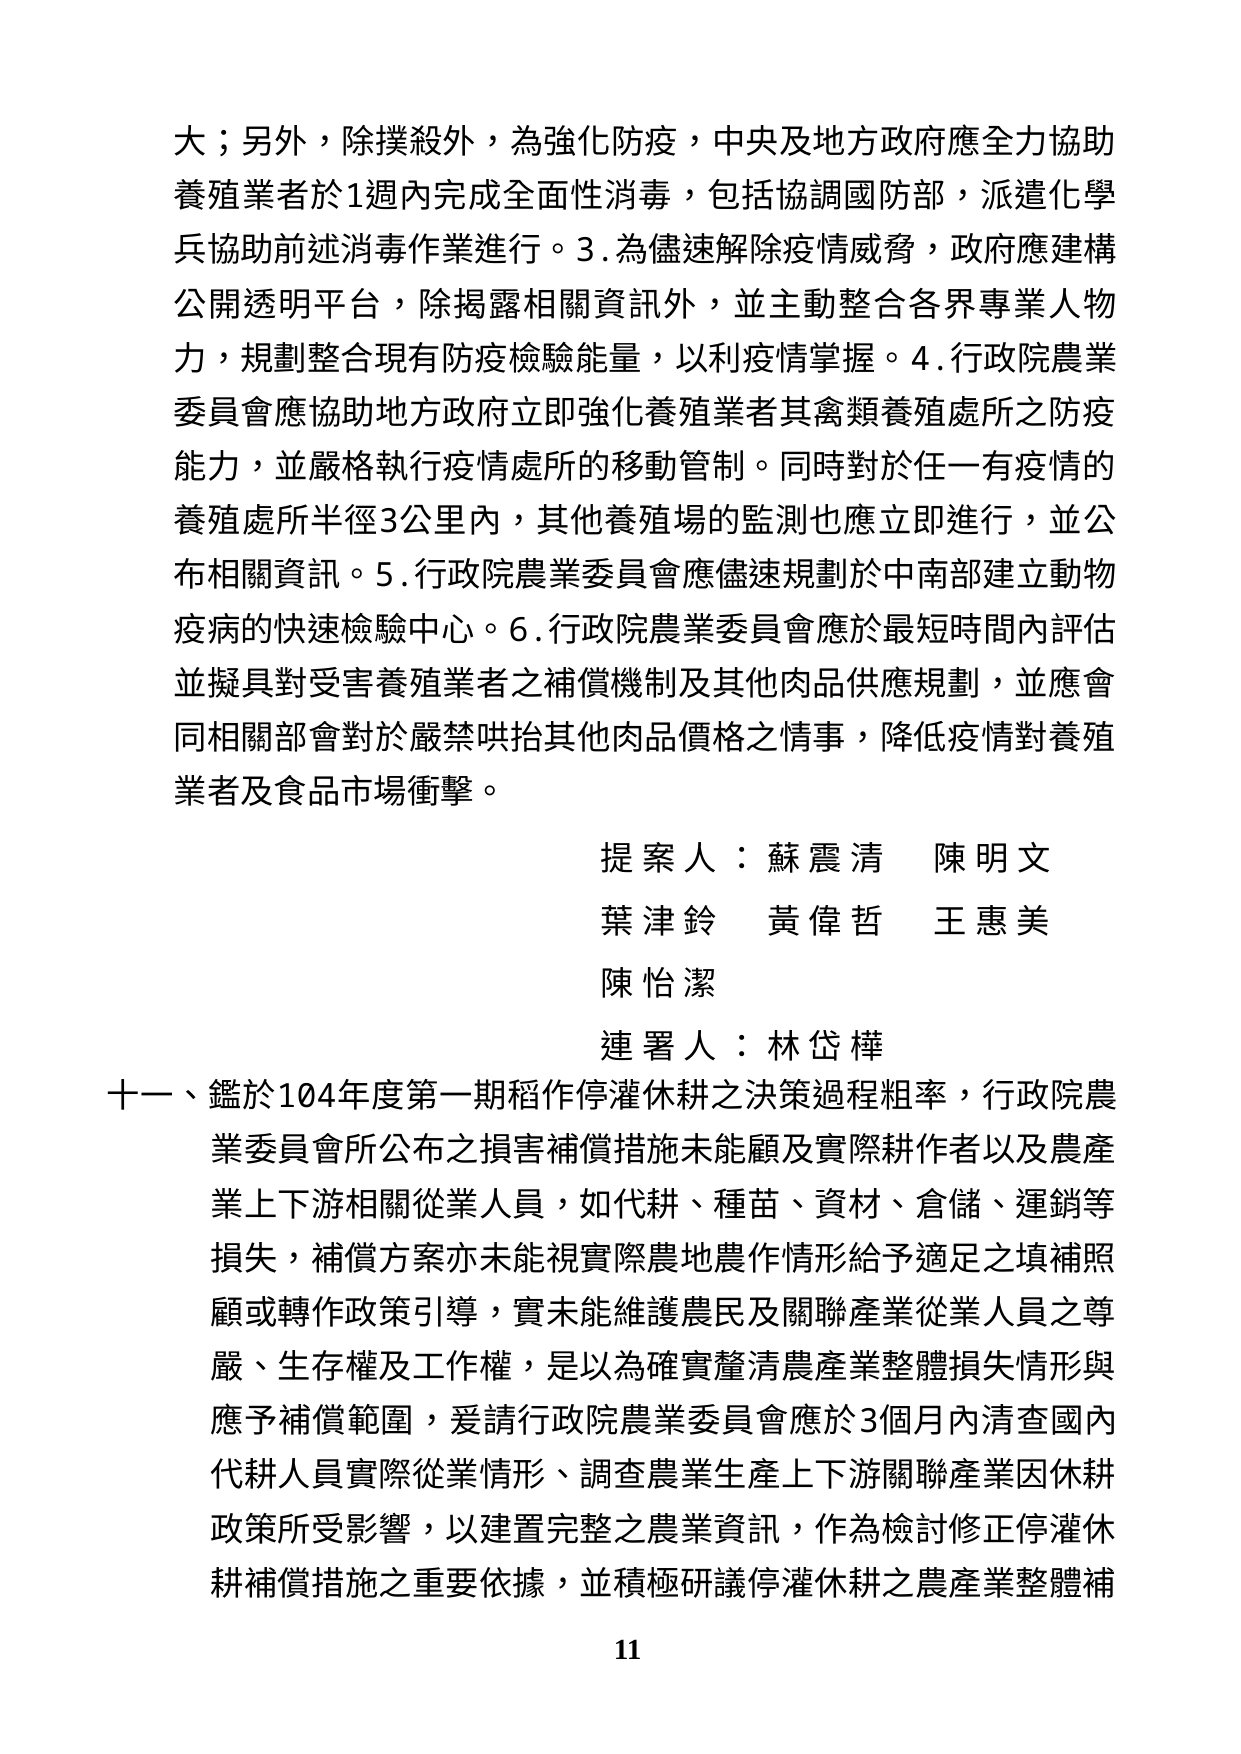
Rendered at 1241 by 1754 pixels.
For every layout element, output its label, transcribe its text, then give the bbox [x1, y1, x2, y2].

text 提案人：蘇震清 陳明文 葉津鈴 黃偉哲 王惠美 陳怡潔 [591, 814, 1117, 1002]
text 十一、鑑於104年度第一期稻作停灌休耕之決策過程粗率，行政院農業委員會所公布之損害補償措施未能顧及實際耕作者以及農產業上下游相關從業人員，如代耕、種苗、資材、倉儲、運銷等損失，補償方案亦未能視實際農地農作情形給予適足之填補照顧或轉作政策引導，實未能維護農民及關聯產業從業人員之尊嚴、生存權及工作權，是以為確實釐清農產業整體損失情形與應予補償範圍，爰請行政院農業委員會應於3個月內清查國內代耕人員實際從業情形、調查農業生產上下游關聯產業因休耕政策所受影響，以建置完整之農業資訊，作為檢討修正停灌休耕補償措施之重要依據，並積極研議停灌休耕之農產業整體補 [107, 1064, 1117, 1606]
text 大；另外，除撲殺外，為強化防疫，中央及地方政府應全力協助養殖業者於1週內完成全面性消毒，包括協調國防部，派遣化學兵協助前述消毒作業進行。3.為儘速解除疫情威脅，政府應建構公開透明平台，除揭露相關資訊外，並主動整合各界專業人物力，規劃整合現有防疫檢驗能量，以利疫情掌握。4.行政院農業委員會應協助地方政府立即強化養殖業者其禽類養殖處所之防疫能力，並嚴格執行疫情處所的移動管制。同時對於任一有疫情的養殖處所半徑3公里內，其他養殖場的監測也應立即進行，並公布相關資訊。5.行政院農業委員會應儘速規劃於中南部建立動物疫病的快速檢驗中心。6.行政院農業委員會應於最短時間內評估並擬具對受害養殖業者之補償機制及其他肉品供應規劃，並應會同相關部會對於嚴禁哄抬其他肉品價格之情事，降低疫情對養殖業者及食品市場衝擊。 [107, 110, 1117, 814]
text 連署人：林岱樺 [591, 1002, 1117, 1064]
